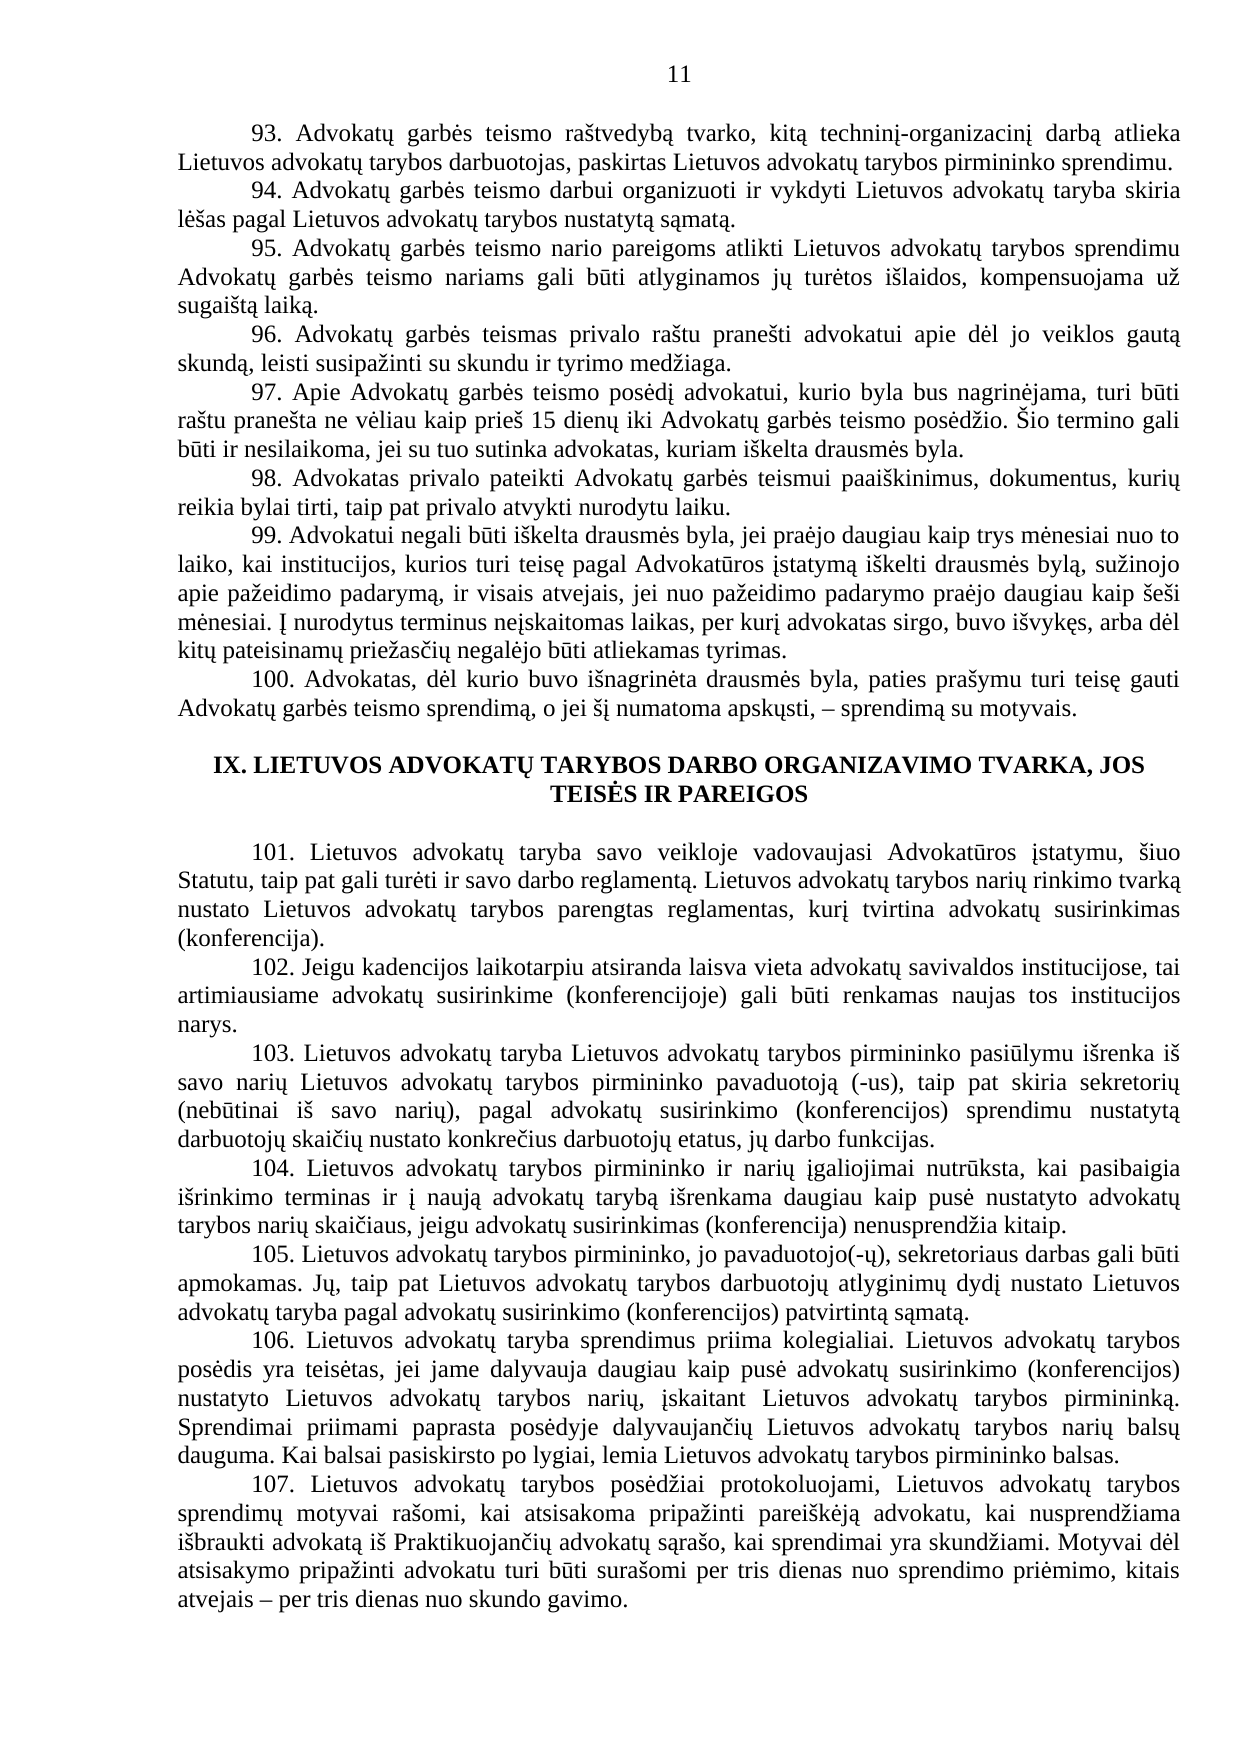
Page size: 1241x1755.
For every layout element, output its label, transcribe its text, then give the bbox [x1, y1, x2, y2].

text 94. Advokatų garbės teismo darbui organizuoti ir vykdyti Lietuvos advokatų taryba skiria lėšas pagal Lietuvos advokatų tarybos nustatytą sąmatą. [177, 176, 1181, 233]
text IX. LIETUVOS ADVOKATŲ TARYBOS DARBO ORGANIZAVIMO TVARKA, JOS TEISĖS IR PAREIGOS [177, 751, 1181, 808]
text 97. Apie Advokatų garbės teismo posėdį advokatui, kurio byla bus nagrinėjama, turi būti raštu pranešta ne vėliau kaip prieš 15 dienų iki Advokatų garbės teismo posėdžio. Šio termino gali būti ir nesilaikoma, jei su tuo sutinka advokatas, kuriam iškelta drausmės byla. [177, 377, 1181, 463]
text 107. Lietuvos advokatų tarybos posėdžiai protokoluojami, Lietuvos advokatų tarybos sprendimų motyvai rašomi, kai atsisakoma pripažinti pareiškėją advokatu, kai nusprendžiama išbraukti advokatą iš Praktikuojančių advokatų sąrašo, kai sprendimai yra skundžiami. Motyvai dėl atsisakymo pripažinti advokatu turi būti surašomi per tris dienas nuo sprendimo priėmimo, kitais atvejais – per tris dienas nuo skundo gavimo. [177, 1469, 1181, 1613]
text 102. Jeigu kadencijos laikotarpiu atsiranda laisva vieta advokatų savivaldos institucijose, tai artimiausiame advokatų susirinkime (konferencijoje) gali būti renkamas naujas tos institucijos narys. [177, 952, 1181, 1038]
text 99. Advokatui negali būti iškelta drausmės byla, jei praėjo daugiau kaip trys mėnesiai nuo to laiko, kai institucijos, kurios turi teisę pagal Advokatūros įstatymą iškelti drausmės bylą, sužinojo apie pažeidimo padarymą, ir visais atvejais, jei nuo pažeidimo padarymo praėjo daugiau kaip šeši mėnesiai. Į nurodytus terminus neįskaitomas laikas, per kurį advokatas sirgo, buvo išvykęs, arba dėl kitų pateisinamų priežasčių negalėjo būti atliekamas tyrimas. [177, 521, 1181, 664]
text 103. Lietuvos advokatų taryba Lietuvos advokatų tarybos pirmininko pasiūlymu išrenka iš savo narių Lietuvos advokatų tarybos pirmininko pavaduotoją (-us), taip pat skiria sekretorių (nebūtinai iš savo narių), pagal advokatų susirinkimo (konferencijos) sprendimu nustatytą darbuotojų skaičių nustato konkrečius darbuotojų etatus, jų darbo funkcijas. [177, 1038, 1181, 1153]
text 105. Lietuvos advokatų tarybos pirmininko, jo pavaduotojo(-ų), sekretoriaus darbas gali būti apmokamas. Jų, taip pat Lietuvos advokatų tarybos darbuotojų atlyginimų dydį nustato Lietuvos advokatų taryba pagal advokatų susirinkimo (konferencijos) patvirtintą sąmatą. [177, 1239, 1181, 1326]
text 98. Advokatas privalo pateikti Advokatų garbės teismui paaiškinimus, dokumentus, kurių reikia bylai tirti, taip pat privalo atvykti nurodytu laiku. [177, 463, 1181, 521]
text 106. Lietuvos advokatų taryba sprendimus priima kolegialiai. Lietuvos advokatų tarybos posėdis yra teisėtas, jei jame dalyvauja daugiau kaip pusė advokatų susirinkimo (konferencijos) nustatyto Lietuvos advokatų tarybos narių, įskaitant Lietuvos advokatų tarybos pirmininką. Sprendimai priimami paprasta posėdyje dalyvaujančių Lietuvos advokatų tarybos narių balsų dauguma. Kai balsai pasiskirsto po lygiai, lemia Lietuvos advokatų tarybos pirmininko balsas. [177, 1326, 1181, 1469]
text 104. Lietuvos advokatų tarybos pirmininko ir narių įgaliojimai nutrūksta, kai pasibaigia išrinkimo terminas ir į naują advokatų tarybą išrenkama daugiau kaip pusė nustatyto advokatų tarybos narių skaičiaus, jeigu advokatų susirinkimas (konferencija) nenusprendžia kitaip. [177, 1153, 1181, 1239]
text 95. Advokatų garbės teismo nario pareigoms atlikti Lietuvos advokatų tarybos sprendimu Advokatų garbės teismo nariams gali būti atlyginamos jų turėtos išlaidos, kompensuojama už sugaištą laiką. [177, 233, 1181, 319]
text 101. Lietuvos advokatų taryba savo veikloje vadovaujasi Advokatūros įstatymu, šiuo Statutu, taip pat gali turėti ir savo darbo reglamentą. Lietuvos advokatų tarybos narių rinkimo tvarką nustato Lietuvos advokatų tarybos parengtas reglamentas, kurį tvirtina advokatų susirinkimas (konferencija). [177, 837, 1181, 952]
text 96. Advokatų garbės teismas privalo raštu pranešti advokatui apie dėl jo veiklos gautą skundą, leisti susipažinti su skundu ir tyrimo medžiaga. [177, 319, 1181, 377]
text 100. Advokatas, dėl kurio buvo išnagrinėta drausmės byla, paties prašymu turi teisę gauti Advokatų garbės teismo sprendimą, o jei šį numatoma apskųsti, – sprendimą su motyvais. [177, 664, 1181, 722]
text 93. Advokatų garbės teismo raštvedybą tvarko, kitą techninį-organizacinį darbą atlieka Lietuvos advokatų tarybos darbuotojas, paskirtas Lietuvos advokatų tarybos pirmininko sprendimu. [177, 118, 1181, 176]
